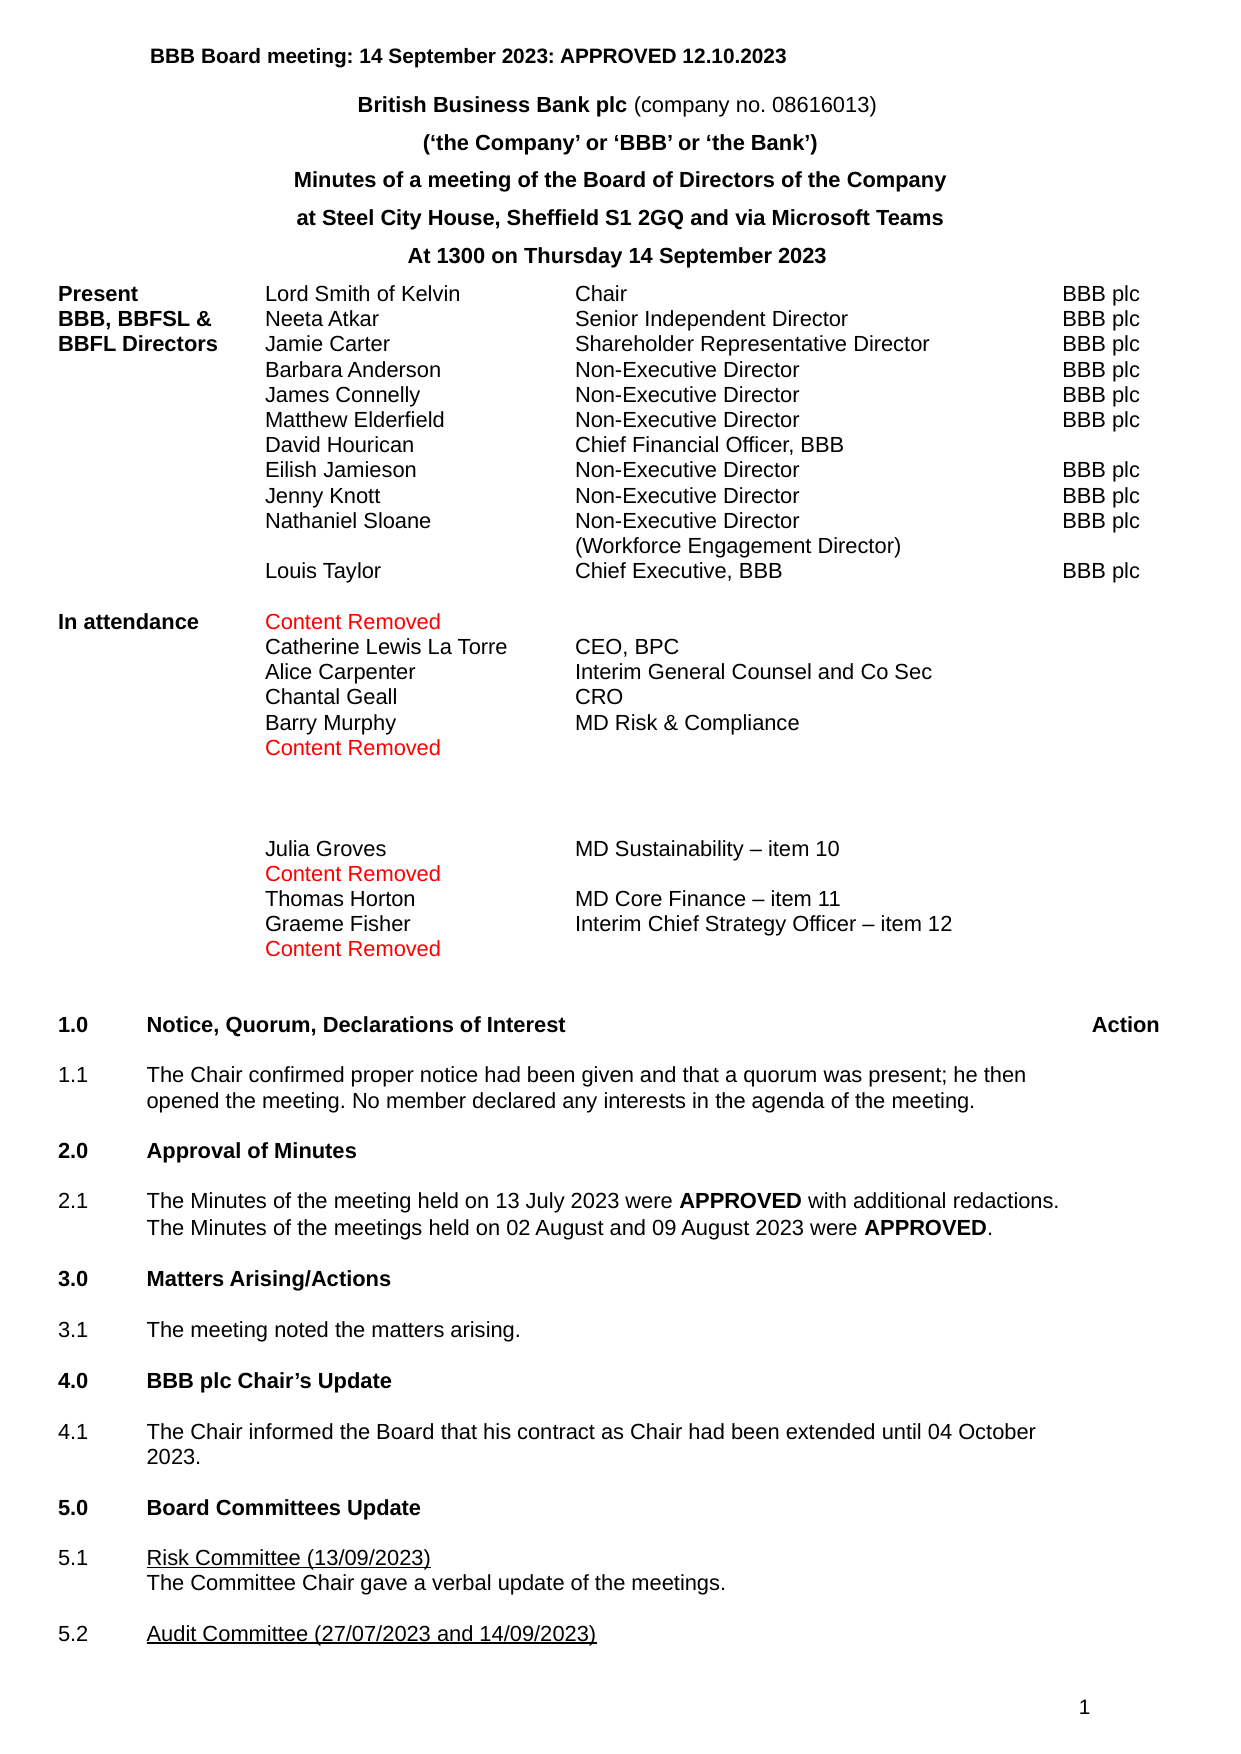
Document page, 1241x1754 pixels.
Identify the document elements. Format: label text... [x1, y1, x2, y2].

table_cell [1080, 1369, 1184, 1394]
table_cell [1051, 987, 1169, 1012]
table_cell Content Removed [254, 936, 1051, 987]
table_cell [1169, 936, 1184, 961]
table_cell 5.0 [47, 1495, 135, 1520]
table_cell [47, 457, 253, 482]
table_cell [135, 1241, 1080, 1266]
table_cell [135, 1292, 1080, 1317]
table_cell [1169, 911, 1184, 936]
table_cell [47, 483, 253, 508]
table_cell [47, 1469, 135, 1494]
table_cell BBB plc Chair’s Update [135, 1369, 1080, 1394]
table_cell [47, 1037, 135, 1062]
table_cell [47, 1113, 135, 1138]
table_cell 5.1 [47, 1545, 135, 1595]
table_cell Chantal Geall [254, 684, 563, 709]
table_cell In attendance [47, 609, 253, 634]
table_header BBB plc [1051, 281, 1169, 306]
table_cell [47, 911, 253, 936]
table_cell [1169, 886, 1184, 911]
table_cell MD Risk & Compliance [564, 709, 1051, 734]
table_cell [1051, 609, 1169, 634]
table_cell [47, 936, 253, 961]
table_cell Barbara Anderson [254, 356, 563, 382]
table_cell Shareholder Representative Director [564, 331, 1051, 356]
table_cell [47, 583, 253, 608]
table_cell [1080, 1419, 1184, 1469]
table_cell Chief Executive, BBB [564, 558, 1051, 583]
table_cell Jenny Knott [254, 483, 563, 508]
table_cell [254, 987, 563, 1012]
table_cell 5.2 [47, 1621, 135, 1671]
text (‘the Company’ or ‘BBB’ or ‘the Bank’) [150, 129, 1090, 155]
table_cell [1169, 835, 1184, 861]
table_cell [47, 508, 253, 558]
text British Business Bank plc (company no. 08616013) [150, 92, 1090, 117]
table_cell 2.0 [47, 1138, 135, 1163]
table_cell [1051, 886, 1169, 911]
table_cell [47, 961, 253, 987]
table_cell [1169, 457, 1184, 482]
table_cell The Chair confirmed proper notice had been given and that a quorum was present; he then opened the meeting. No member declared any interests in the agenda of the meeting. [135, 1062, 1080, 1113]
table_header [1169, 281, 1184, 306]
table_cell [47, 709, 253, 734]
table_cell [135, 1394, 1080, 1419]
table_cell [1169, 634, 1184, 659]
table_cell [47, 987, 253, 1012]
table_cell [47, 1595, 135, 1621]
table_cell Graeme Fisher [254, 911, 563, 936]
table_cell [47, 1394, 135, 1419]
table_cell [1080, 1595, 1184, 1621]
table_cell Louis Taylor [254, 558, 563, 583]
table_cell [1080, 1520, 1184, 1545]
table_cell [564, 987, 1051, 1012]
table_cell Nathaniel Sloane [254, 508, 563, 558]
table_cell [1080, 1062, 1184, 1113]
table_cell [47, 1163, 135, 1188]
text at Steel City House, Sheffield S1 2GQ and via Microsoft Teams [150, 205, 1090, 230]
table_cell Board Committees Update [135, 1495, 1080, 1520]
table_cell Julia Groves [254, 835, 563, 861]
table_cell Content Removed [254, 861, 1051, 886]
table_cell [47, 407, 253, 432]
table_cell [1080, 1188, 1184, 1241]
text At 1300 on Thursday 14 September 2023 [150, 243, 1090, 268]
table_cell The meeting noted the matters arising. [135, 1317, 1080, 1342]
table_cell [47, 1520, 135, 1545]
table_cell [135, 1342, 1080, 1368]
table_cell [135, 1113, 1080, 1138]
table_cell [47, 1342, 135, 1368]
table_cell [1169, 407, 1184, 432]
table_cell [1169, 810, 1184, 835]
table_cell [1080, 1241, 1184, 1266]
table_cell Senior Independent Director [564, 306, 1051, 331]
table_cell [1051, 432, 1169, 457]
table_cell [135, 1469, 1080, 1494]
table_cell Jamie Carter [254, 331, 563, 356]
table_cell The Chair informed the Board that his contract as Chair had been extended until 04 October 2023. [135, 1419, 1080, 1469]
table_cell BBFL Directors [47, 331, 253, 356]
table_cell Interim General Counsel and Co Sec [564, 659, 1051, 684]
table_cell Catherine Lewis La Torre [254, 634, 563, 659]
table_cell Non-Executive Director [564, 356, 1051, 382]
table_cell [1169, 508, 1184, 558]
table_cell [1080, 1545, 1184, 1595]
table_cell [47, 634, 253, 659]
table_cell Risk Committee (13/09/2023) The Committee Chair gave a verbal update of the meetings. [135, 1545, 1080, 1595]
table_cell [47, 382, 253, 407]
table_cell 1.0 [47, 1012, 135, 1037]
table_cell [1169, 987, 1184, 1012]
table_cell MD Sustainability – item 10 [564, 835, 1051, 861]
table_cell BBB plc [1051, 356, 1169, 382]
table_cell [1169, 432, 1184, 457]
table_cell [135, 1595, 1080, 1621]
table_cell BBB plc [1051, 331, 1169, 356]
table_cell BBB plc [1051, 558, 1169, 583]
table_cell [1051, 709, 1169, 734]
table_cell James Connelly [254, 382, 563, 407]
table_cell [1051, 785, 1169, 810]
table_cell [1051, 835, 1169, 861]
table_cell [1080, 1037, 1184, 1062]
table_cell [47, 1241, 135, 1266]
table_cell [1169, 961, 1184, 987]
table_cell [1051, 760, 1169, 785]
table_cell [1080, 1621, 1184, 1671]
table_cell [47, 835, 253, 861]
table_cell BBB plc [1051, 407, 1169, 432]
table_cell [47, 810, 253, 835]
table_cell [47, 760, 253, 785]
table_cell 4.1 [47, 1419, 135, 1469]
table_cell 2.1 [47, 1188, 135, 1241]
table_cell [1080, 1469, 1184, 1494]
table_cell Matthew Elderfield [254, 407, 563, 432]
table_cell MD Core Finance – item 11 [564, 886, 1051, 911]
table_cell [1169, 609, 1184, 634]
table_cell [1051, 936, 1169, 961]
table_cell [1051, 583, 1169, 608]
table_cell David Hourican [254, 432, 563, 457]
table_cell [1169, 684, 1184, 709]
table_cell [564, 583, 1051, 608]
table_cell BBB plc [1051, 306, 1169, 331]
table_cell [47, 735, 253, 760]
table_cell [1169, 356, 1184, 382]
table_cell Approval of Minutes [135, 1138, 1080, 1163]
table_cell Barry Murphy [254, 709, 563, 734]
table_cell [47, 785, 253, 810]
table_cell Alice Carpenter [254, 659, 563, 684]
table_cell Non-Executive Director [564, 407, 1051, 432]
table_cell [1169, 382, 1184, 407]
table_cell [1080, 1266, 1184, 1292]
table_cell Content Removed [254, 609, 1051, 634]
table_cell 3.0 [47, 1266, 135, 1292]
table_cell [1080, 1163, 1184, 1188]
table_cell BBB plc [1051, 382, 1169, 407]
table_cell BBB plc [1051, 508, 1169, 558]
table_cell [135, 1163, 1080, 1188]
table_cell Action [1080, 1012, 1184, 1037]
table_header Lord Smith of Kelvin [254, 281, 563, 306]
table_cell BBB, BBFSL & [47, 306, 253, 331]
table_cell BBB plc [1051, 483, 1169, 508]
table_cell [1080, 1495, 1184, 1520]
table_cell [1169, 331, 1184, 356]
table_cell [1080, 1317, 1184, 1342]
table_header Chair [564, 281, 1051, 306]
table_cell [1051, 861, 1169, 886]
table_cell 3.1 [47, 1317, 135, 1342]
table_header Present [47, 281, 253, 306]
table_cell [1080, 1113, 1184, 1138]
table_cell [1051, 659, 1169, 684]
table_cell [1051, 961, 1169, 987]
table_cell [1080, 1342, 1184, 1368]
table_cell [1169, 709, 1184, 734]
table_cell Chief Financial Officer, BBB [564, 432, 1051, 457]
table_cell [47, 1292, 135, 1317]
table_cell Non-Executive Director [564, 382, 1051, 407]
table_cell [1169, 306, 1184, 331]
table_cell Non-Executive Director [564, 483, 1051, 508]
table_cell Interim Chief Strategy Officer – item 12 [564, 911, 1051, 936]
table_cell Neeta Atkar [254, 306, 563, 331]
table_cell [1051, 911, 1169, 936]
table_cell [1080, 1394, 1184, 1419]
table_cell [1169, 558, 1184, 583]
table_cell [135, 1520, 1080, 1545]
table_cell Non-Executive Director [564, 457, 1051, 482]
table_cell [1051, 634, 1169, 659]
table_cell BBB plc [1051, 457, 1169, 482]
table_cell [1051, 810, 1169, 835]
table_cell [1169, 735, 1184, 760]
table_cell [1080, 1138, 1184, 1163]
table_cell [254, 583, 563, 608]
table_cell The Minutes of the meeting held on 13 July 2023 were APPROVED with additional redactions. The Minutes of the meetings held on 02 August and 09 August 2023 were APPROVED. [135, 1188, 1080, 1241]
table_cell [1169, 583, 1184, 608]
table_cell [47, 861, 253, 886]
table_cell [47, 659, 253, 684]
table_cell [47, 558, 253, 583]
table_cell Eilish Jamieson [254, 457, 563, 482]
table_cell [1169, 483, 1184, 508]
table_cell Content Removed [254, 735, 1051, 835]
table_cell CEO, BPC [564, 634, 1051, 659]
table_cell [1169, 659, 1184, 684]
table_cell [47, 432, 253, 457]
table_cell Matters Arising/Actions [135, 1266, 1080, 1292]
text Minutes of a meeting of the Board of Directors of the Company [150, 167, 1090, 193]
table_cell [1051, 735, 1169, 760]
table_cell [47, 886, 253, 911]
table_cell [1169, 760, 1184, 785]
table_cell CRO [564, 684, 1051, 709]
table_cell [47, 356, 253, 382]
table_cell 4.0 [47, 1369, 135, 1394]
table_cell [135, 1037, 1080, 1062]
table_cell Audit Committee (27/07/2023 and 14/09/2023) [135, 1621, 1080, 1671]
table_cell [1169, 861, 1184, 886]
table_cell Non-Executive Director (Workforce Engagement Director) [564, 508, 1051, 558]
table_cell [1051, 684, 1169, 709]
table_cell [1080, 1292, 1184, 1317]
table_cell [1169, 785, 1184, 810]
table_cell 1.1 [47, 1062, 135, 1113]
table_cell [47, 684, 253, 709]
table_cell Thomas Horton [254, 886, 563, 911]
table_cell Notice, Quorum, Declarations of Interest [135, 1012, 1080, 1037]
